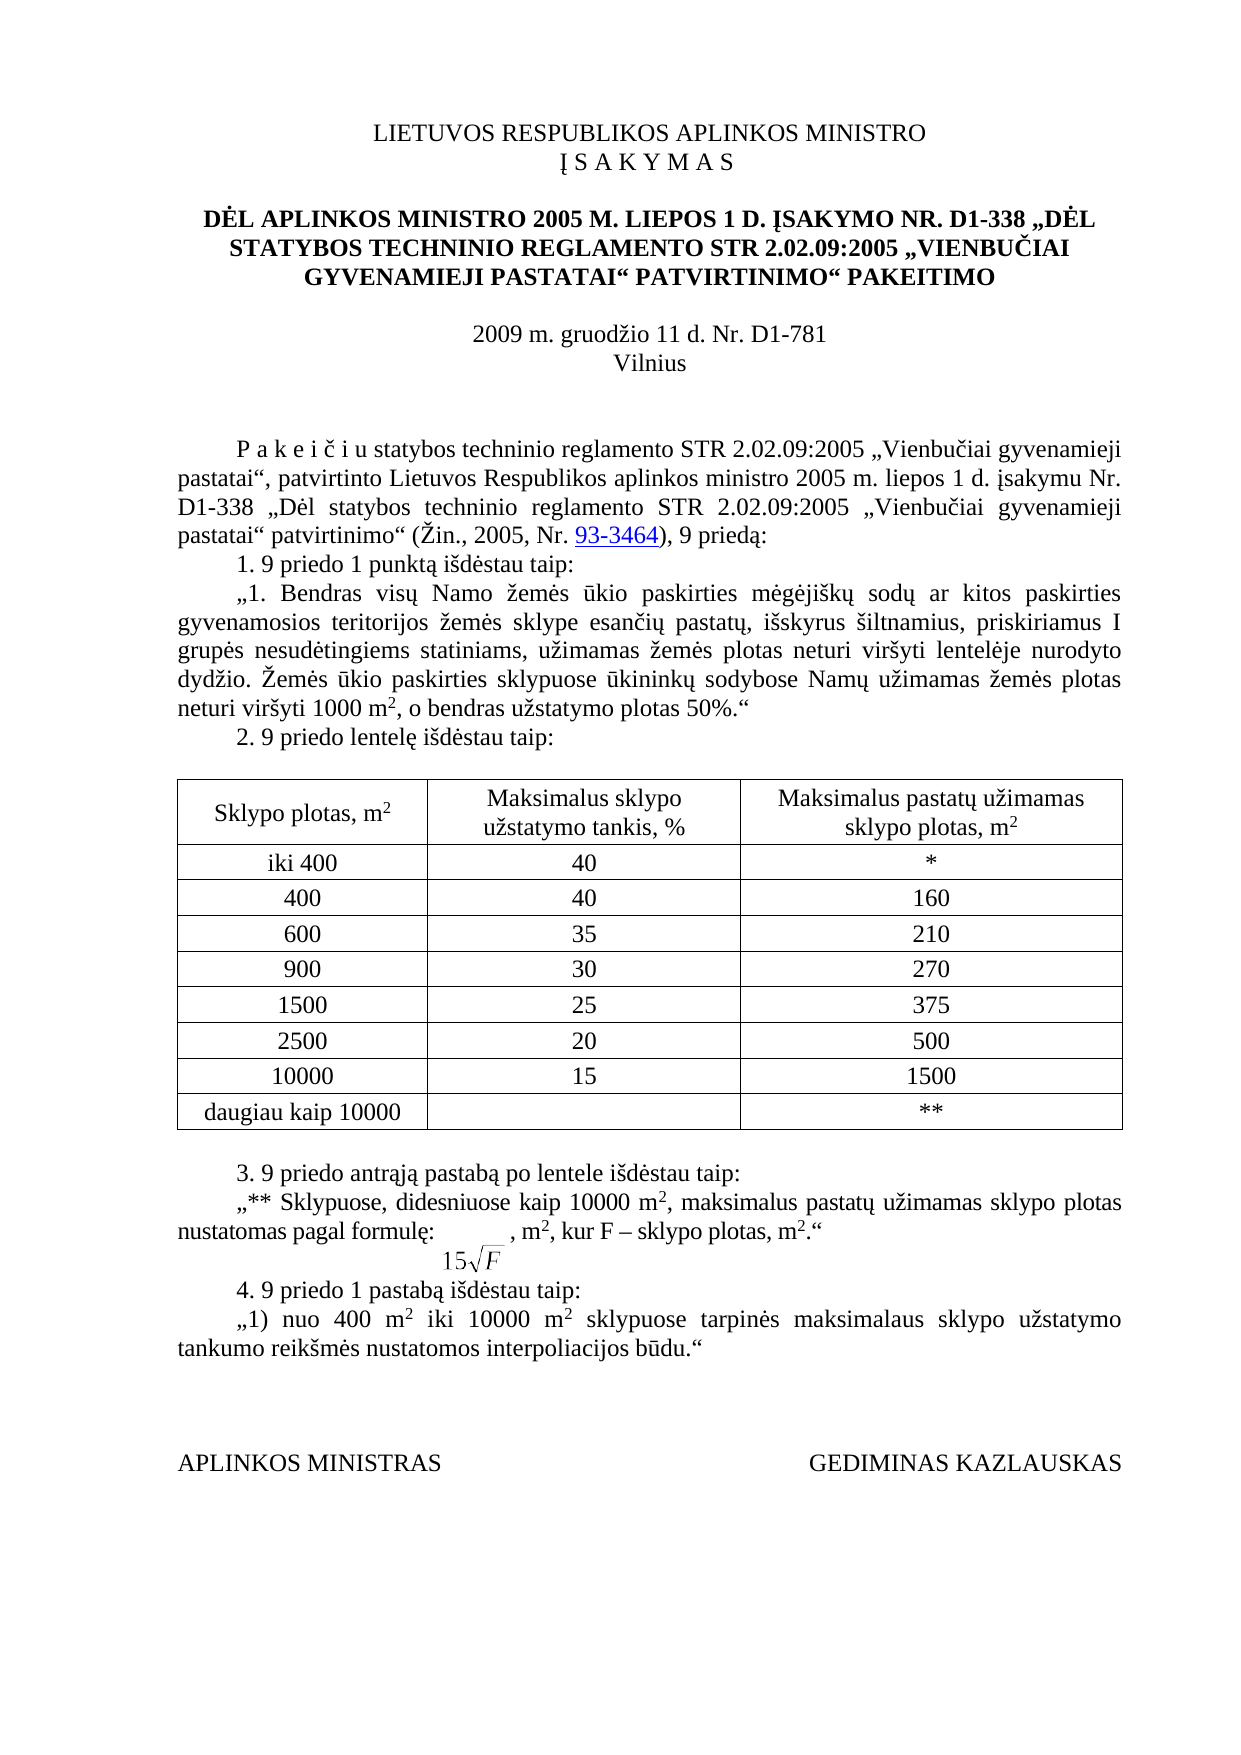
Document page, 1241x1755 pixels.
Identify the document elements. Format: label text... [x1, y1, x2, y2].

text Vilnius [177, 348, 1122, 377]
table_cell iki 400 [178, 845, 427, 879]
table_header Maksimalus pastatų užimamas sklypo plotas, m2 [741, 780, 1122, 844]
table_cell 1500 [741, 1059, 1122, 1093]
table_cell 40 [428, 880, 740, 915]
table_cell 500 [741, 1023, 1122, 1057]
table_cell 400 [178, 880, 427, 915]
text 3. 9 priedo antrąją pastabą po lentele išdėstau taip: [177, 1158, 1122, 1187]
table_cell 40 [428, 845, 740, 879]
text 1. 9 priedo 1 punktą išdėstau taip: [177, 549, 1122, 578]
table_cell 375 [741, 987, 1122, 1022]
table_header Sklypo plotas, m2 [178, 780, 427, 844]
table_cell * [741, 845, 1122, 879]
text Aplinkos ministras Gediminas Kazlauskas [177, 1448, 1122, 1477]
text LIETUVOS RESPUBLIKOS APLINKOS MINISTRO [177, 118, 1122, 147]
text „1. Bendras visų Namo žemės ūkio paskirties mėgėjiškų sodų ar kitos paskirties gyvenamosios teritorijos žemės sklype esančių pastatų, išskyrus šiltnamius, priskiriamus I grupės nesudėtingiems statiniams, užimamas žemės plotas neturi viršyti lentelėje nurodyto dydžio. Žemės ūkio paskirties sklypuose ūkininkų sodybose Namų užimamas žemės plotas neturi viršyti 1000 m2, o bendras užstatymo plotas 50%.“ [177, 578, 1122, 722]
text DĖL APLINKOS MINISTRO 2005 m. liepos 1 d. įsakymo Nr. D1-338 „Dėl statybos techninio reglamento STR 2.02.09:2005 „Vienbučiai gyvenamieji pastatai“ patvirtinimo“ PAKEITIMO [177, 204, 1122, 291]
table_header Maksimalus sklypo užstatymo tankis, % [428, 780, 740, 844]
table_cell [428, 1094, 740, 1129]
table_cell 270 [741, 952, 1122, 986]
text 2009 m. gruodžio 11 d. Nr. D1-781 [177, 319, 1122, 348]
text P a k e i č i u statybos techninio reglamento STR 2.02.09:2005 „Vienbučiai gyvenamieji pastatai“, patvirtinto Lietuvos Respublikos aplinkos ministro 2005 m. liepos 1 d. įsakymu Nr. D1-338 „Dėl statybos techninio reglamento STR 2.02.09:2005 „Vienbučiai gyvenamieji pastatai“ patvirtinimo“ (Žin., 2005, Nr. 93-3464), 9 priedą: [177, 434, 1122, 549]
table_cell 20 [428, 1023, 740, 1057]
table_cell 30 [428, 952, 740, 986]
table_cell 600 [178, 916, 427, 951]
text 4. 9 priedo 1 pastabą išdėstau taip: [177, 1275, 1122, 1304]
table_cell 160 [741, 880, 1122, 915]
table_cell 10000 [178, 1059, 427, 1093]
table_cell 2500 [178, 1023, 427, 1057]
table_cell 15 [428, 1059, 740, 1093]
text 2. 9 priedo lentelę išdėstau taip: [177, 722, 1122, 751]
text „1) nuo 400 m2 iki 10000 m2 sklypuose tarpinės maksimalaus sklypo užstatymo tankumo reikšmės nustatomos interpoliacijos būdu.“ [177, 1304, 1122, 1362]
table_cell ** [741, 1094, 1122, 1129]
table_cell daugiau kaip 10000 [178, 1094, 427, 1129]
table_cell 35 [428, 916, 740, 951]
text Į S A K Y M A S [177, 147, 1122, 176]
table_cell 25 [428, 987, 740, 1022]
text „** Sklypuose, didesniuose kaip 10000 m2, maksimalus pastatų užimamas sklypo plotas nustatomas pagal formulę: 15*F^1/2, m2, kur F – sklypo plotas, m2.“ [177, 1187, 1122, 1275]
table_cell 900 [178, 952, 427, 986]
table_cell 1500 [178, 987, 427, 1022]
table_cell 210 [741, 916, 1122, 951]
